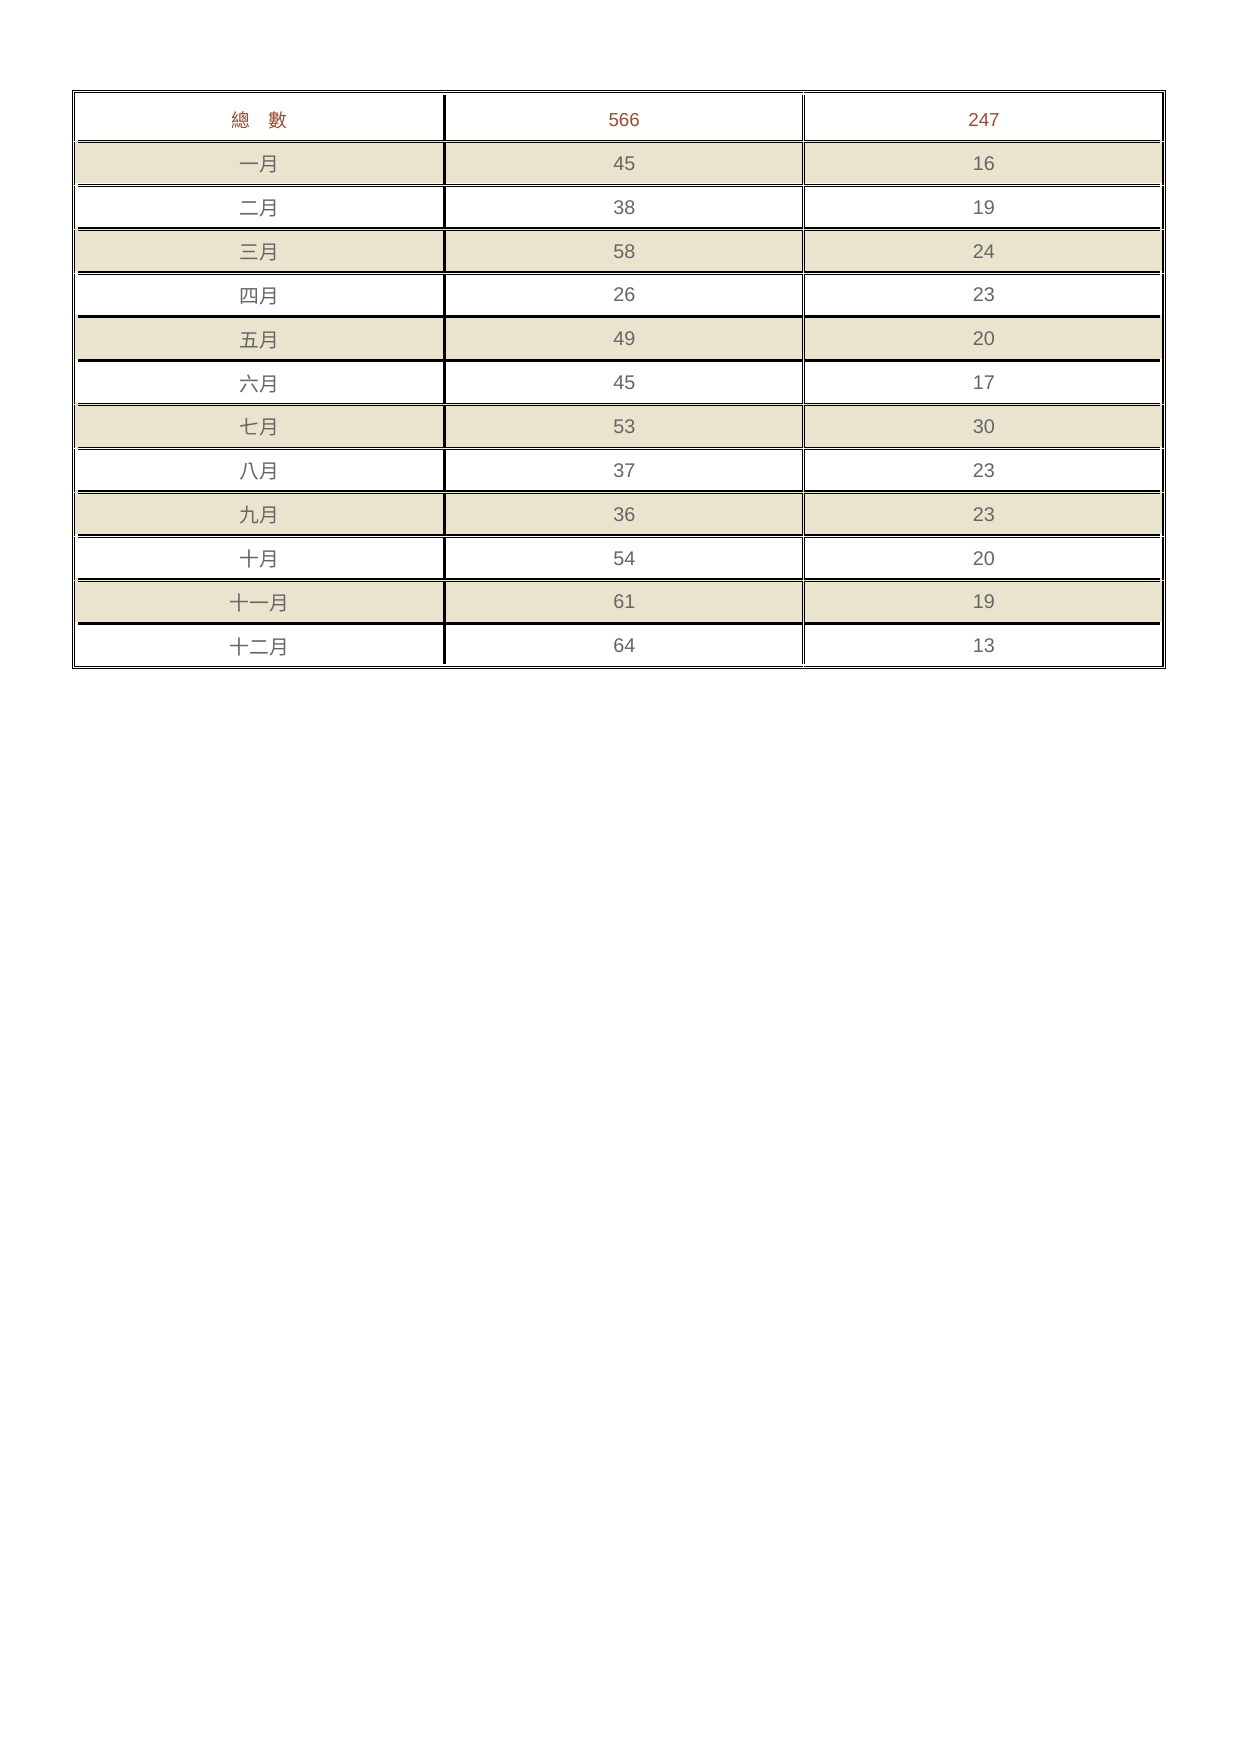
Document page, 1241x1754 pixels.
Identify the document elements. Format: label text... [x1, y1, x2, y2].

table_cell 37 [446, 450, 802, 490]
table_cell 19 [805, 184, 1163, 227]
table_cell 53 [446, 406, 802, 447]
table_cell 16 [805, 140, 1163, 183]
table_cell 十二月 [75, 622, 444, 666]
table_cell 十月 [75, 534, 443, 578]
table_cell 45 [446, 143, 802, 183]
table_cell 45 [446, 362, 802, 403]
table_cell 20 [805, 315, 1162, 359]
table_cell 六月 [75, 359, 443, 403]
table_cell 26 [446, 275, 802, 315]
table_cell 一月 [75, 140, 443, 183]
table_cell 38 [446, 187, 802, 227]
table_cell 36 [446, 494, 802, 534]
table_cell 總 數 [75, 93, 444, 139]
table_cell 17 [805, 359, 1162, 403]
table_cell 23 [805, 271, 1163, 315]
table_cell 九月 [75, 490, 443, 534]
table_cell 20 [805, 534, 1163, 578]
table_cell 61 [446, 582, 802, 622]
table_cell 七月 [74, 403, 444, 447]
table_cell 四月 [75, 271, 443, 315]
table_cell 三月 [75, 227, 443, 271]
table_cell 54 [446, 538, 802, 578]
table_cell 23 [805, 490, 1163, 534]
table_cell 24 [805, 227, 1163, 271]
table_cell 64 [444, 625, 804, 666]
table_cell 247 [804, 93, 1162, 139]
table_cell 八月 [74, 447, 444, 490]
table_cell 566 [444, 93, 804, 139]
table_cell 十一月 [75, 578, 443, 622]
table_cell 30 [804, 403, 1164, 447]
table_cell 23 [804, 447, 1164, 490]
table_cell 二月 [75, 184, 443, 227]
table_cell 19 [805, 578, 1163, 622]
table_cell 13 [804, 622, 1162, 666]
table_cell 49 [446, 318, 802, 359]
table_cell 五月 [75, 315, 443, 359]
table_cell 58 [446, 231, 802, 271]
